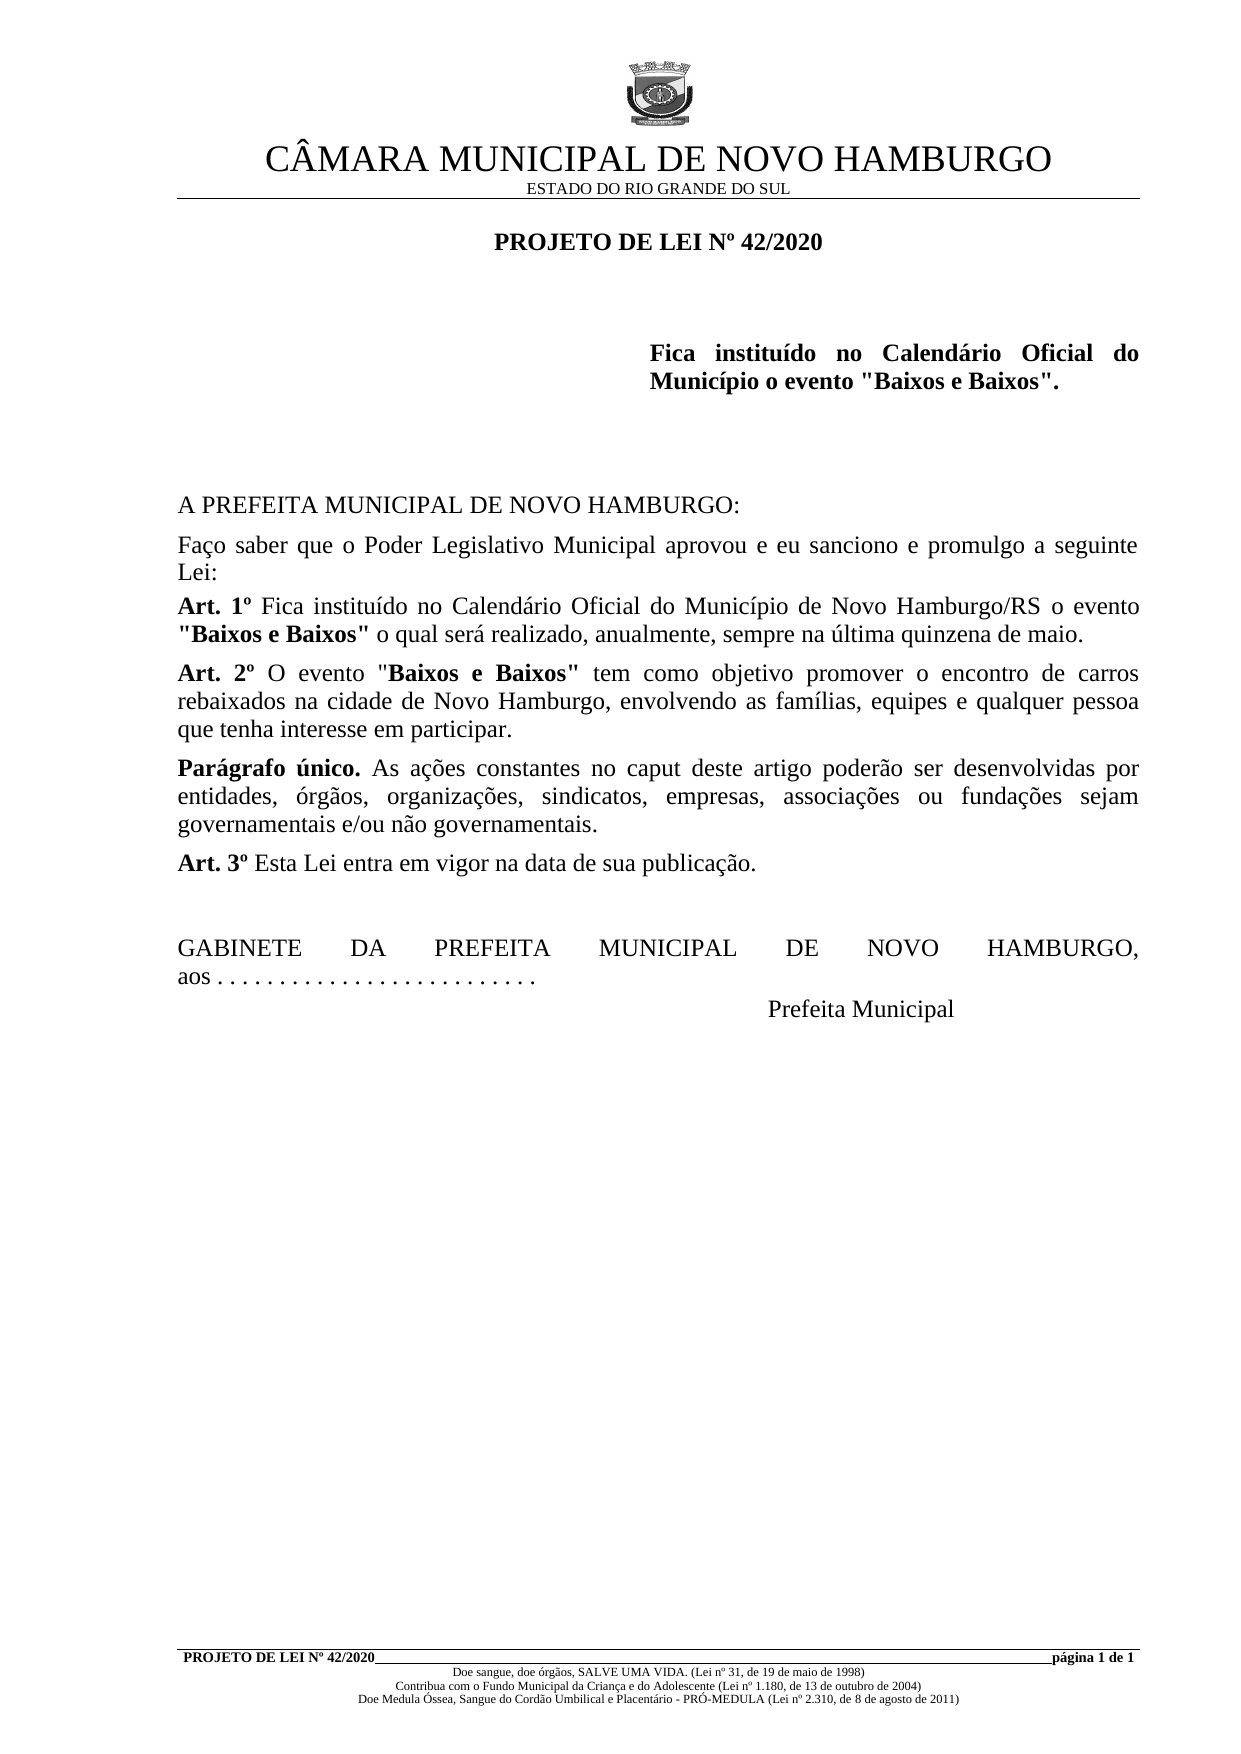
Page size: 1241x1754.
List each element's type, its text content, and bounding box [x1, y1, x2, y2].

text Prefeita Municipal [768, 995, 1140, 1023]
text Art. 1º Fica instituído no Calendário Oficial do Município de Novo Hamburgo/RS o evento "Baixos e Baixos" o qual será realizado, anualmente, sempre na última quinzena de maio. [177, 592, 1140, 648]
text Parágrafo único. As ações constantes no caput deste artigo poderão ser desenvolvidas por entidades, órgãos, organizações, sindicatos, empresas, associações ou fundações sejam governamentais e/ou não governamentais. [177, 754, 1140, 837]
text PROJETO DE LEI Nº 42/2020 [177, 228, 1140, 256]
text A PREFEITA MUNICIPAL DE NOVO HAMBURGO: [177, 491, 1140, 519]
text Art. 2º O evento "Baixos e Baixos" tem como objetivo promover o encontro de carros rebaixados na cidade de Novo Hamburgo, envolvendo as famílias, equipes e qualquer pessoa que tenha interesse em participar. [177, 659, 1140, 742]
text Art. 3º Esta Lei entra em vigor na data de sua publicação. [177, 849, 1140, 877]
text Faço saber que o Poder Legislativo Municipal aprovou e eu sanciono e promulgo a seguinte Lei: [177, 531, 1140, 586]
text Fica instituído no Calendário Oficial do Município o evento "Baixos e Baixos". [649, 339, 1140, 394]
text GABINETE DA PREFEITA MUNICIPAL DE NOVO HAMBURGO, aos . . . . . . . . . . . . . . . . . . . . . . . . . . [177, 934, 1140, 989]
